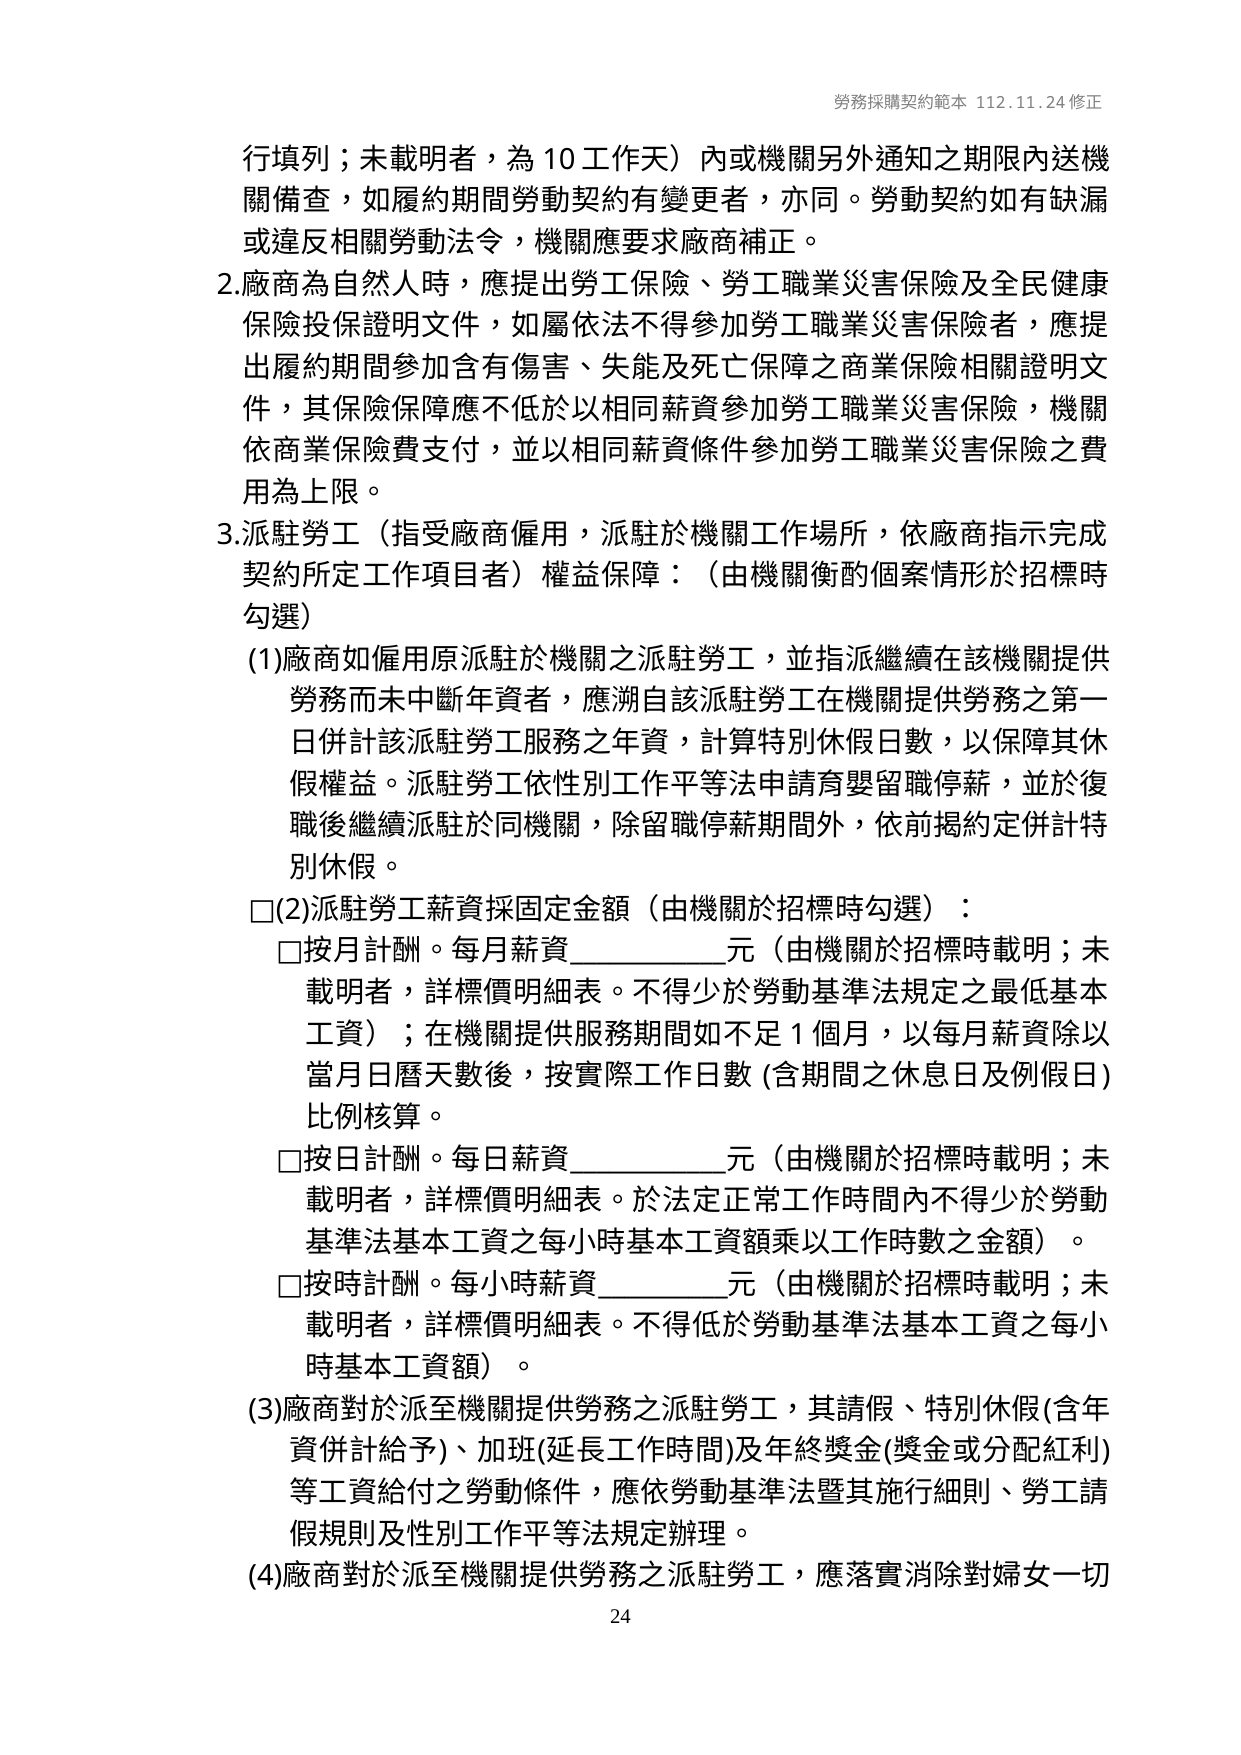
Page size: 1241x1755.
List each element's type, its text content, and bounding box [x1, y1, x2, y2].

text □按月計酬。每月薪資____________元（由機關於招標時載明；未載明者，詳標價明細表。不得少於勞動基準法規定之最低基本工資）；在機關提供服務期間如不足1個月，以每月薪資除以當月日曆天數後，按實際工作日數 (含期間之休息日及例假日)比例核算。 [276, 927, 1110, 1136]
text (1)廠商如僱用原派駐於機關之派駐勞工，並指派繼續在該機關提供勞務而未中斷年資者，應溯自該派駐勞工在機關提供勞務之第一日併計該派駐勞工服務之年資，計算特別休假日數，以保障其休假權益。派駐勞工依性別工作平等法申請育嬰留職停薪，並於復職後繼續派駐於同機關，除留職停薪期間外，依前揭約定併計特別休假。 [248, 636, 1110, 886]
text 1.廠商對其派至機關提供勞務之派駐勞工，應訂立書面勞動契約，其內容包含勞動條件、就業與性別歧視禁止、性騷擾防治、遵守義務、違反責任及應注意事項等派駐勞工在機關工作期間之權益與義務事項，並將該契約影本於簽約後_____工作天（由機關衡酌個案情形自行填列；未載明者，為10工作天）內或機關另外通知之期限內送機關備查，如履約期間勞動契約有變更者，亦同。勞動契約如有缺漏或違反相關勞動法令，機關應要求廠商補正。 [216, 136, 1110, 261]
text 2.廠商為自然人時，應提出勞工保險、勞工職業災害保險及全民健康保險投保證明文件，如屬依法不得參加勞工職業災害保險者，應提出履約期間參加含有傷害、失能及死亡保障之商業保險相關證明文件，其保險保障應不低於以相同薪資參加勞工職業災害保險，機關依商業保險費支付，並以相同薪資條件參加勞工職業災害保險之費用為上限。 [216, 261, 1110, 511]
text □(2)派駐勞工薪資採固定金額（由機關於招標時勾選）： [248, 886, 1110, 927]
text (3)廠商對於派至機關提供勞務之派駐勞工，其請假、特別休假(含年資併計給予)、加班(延長工作時間)及年終獎金(獎金或分配紅利)等工資給付之勞動條件，應依勞動基準法暨其施行細則、勞工請假規則及性別工作平等法規定辦理。 [248, 1386, 1110, 1552]
text □按時計酬。每小時薪資__________元（由機關於招標時載明；未載明者，詳標價明細表。不得低於勞動基準法基本工資之每小時基本工資額）。 [276, 1261, 1110, 1386]
text (4)廠商對於派至機關提供勞務之派駐勞工，應落實消除對婦女一切 [248, 1552, 1110, 1594]
text □按日計酬。每日薪資____________元（由機關於招標時載明；未載明者，詳標價明細表。於法定正常工作時間內不得少於勞動基準法基本工資之每小時基本工資額乘以工作時數之金額）。 [276, 1136, 1110, 1261]
text 3.派駐勞工（指受廠商僱用，派駐於機關工作場所，依廠商指示完成契約所定工作項目者）權益保障：（由機關衡酌個案情形於招標時勾選） [216, 511, 1110, 636]
